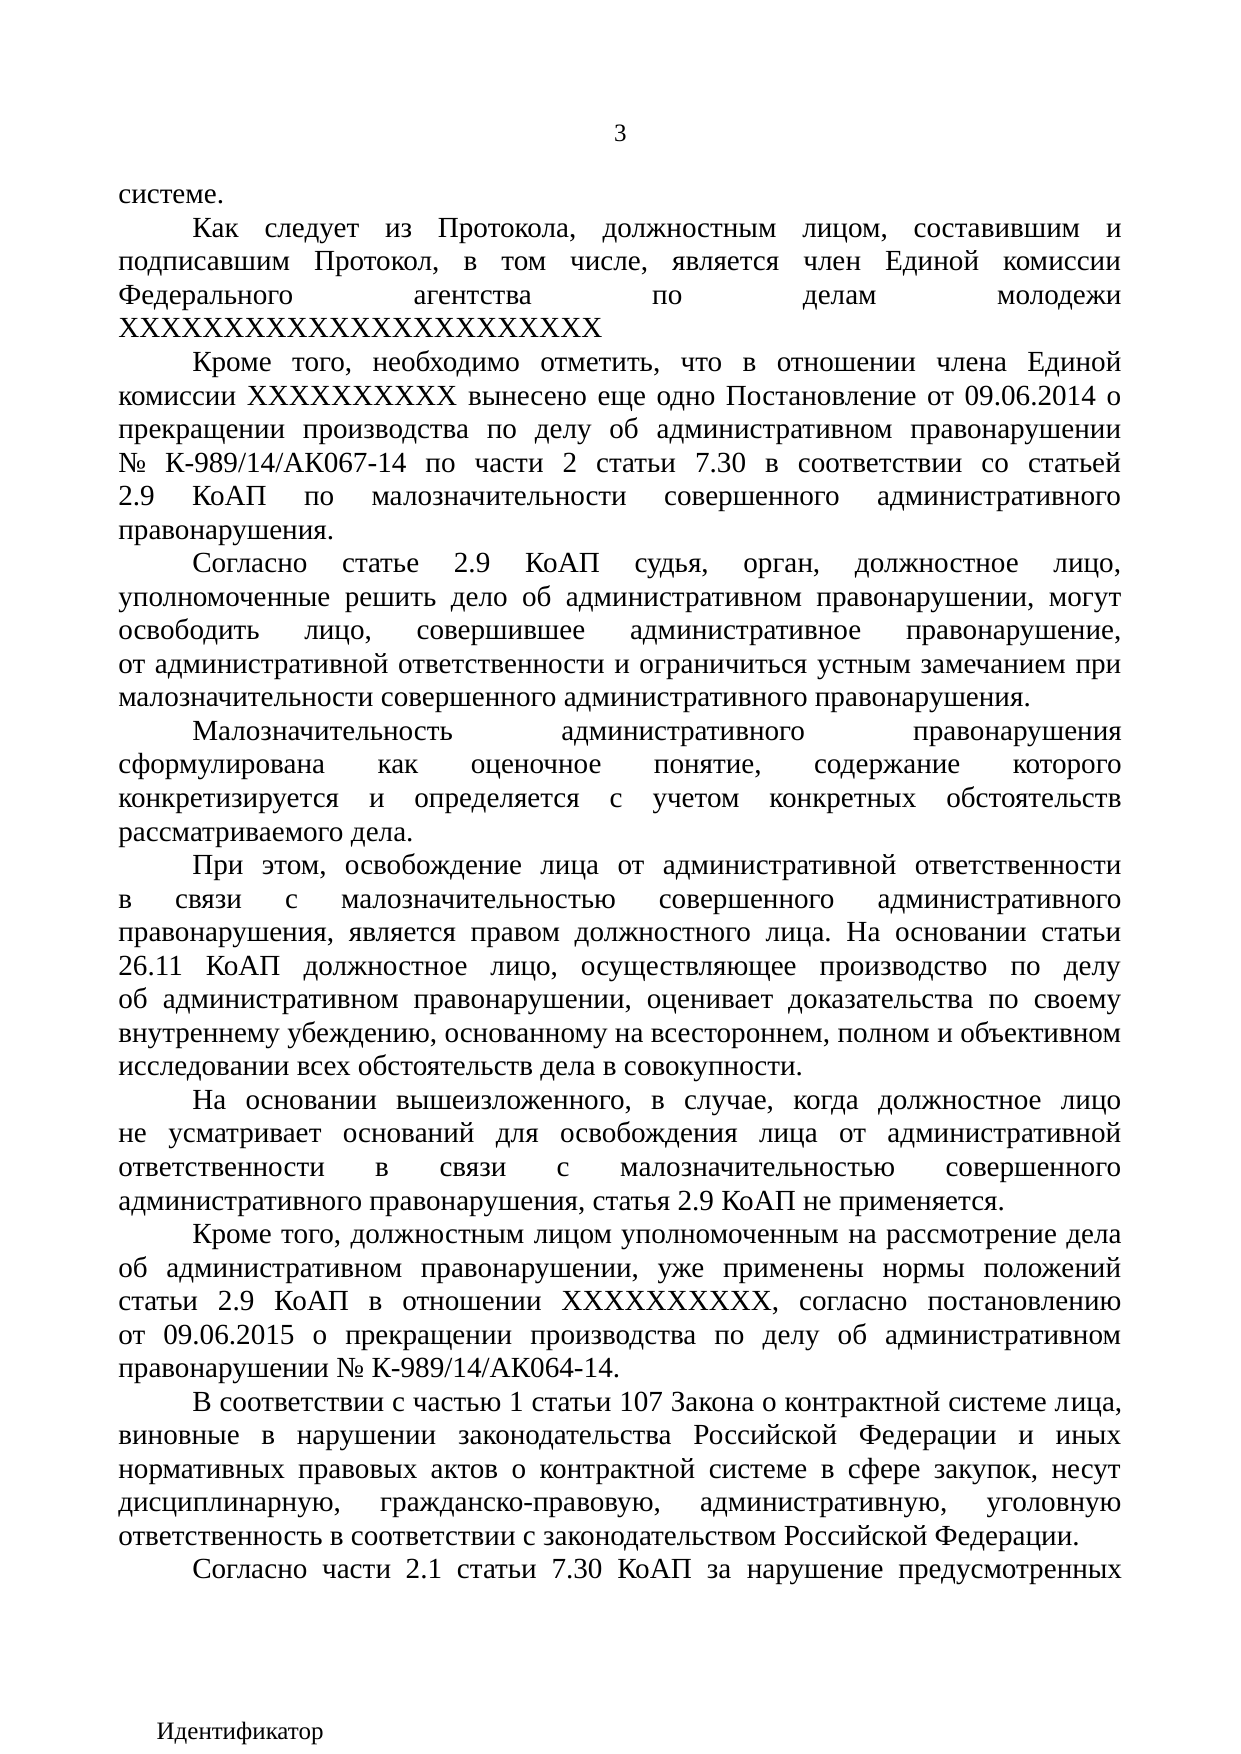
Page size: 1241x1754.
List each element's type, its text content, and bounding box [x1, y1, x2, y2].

text системе. [118, 176, 1122, 210]
text Как следует из Протокола, должностным лицом, составившим и подписавшим Протокол, в том числе, является член Единой комиссии Федерального агентства по делам молодежи XXXXXXXXXXXXXXXXXXXXXXX [118, 210, 1122, 344]
text Малозначительность административного правонарушения сформулирована как оценочное понятие, содержание которого конкретизируется и определяется с учетом конкретных обстоятельств рассматриваемого дела. [118, 713, 1122, 847]
text Согласно части 2.1 статьи 7.30 КоАП за нарушение предусмотренных [118, 1552, 1122, 1585]
text Согласно статье 2.9 КоАП судья, орган, должностное лицо, уполномоченные решить дело об административном правонарушении, могут освободить лицо, совершившее административное правонарушение, от административной ответственности и ограничиться устным замечанием при малозначительности совершенного административного правонарушения. [118, 545, 1122, 713]
text При этом, освобождение лица от административной ответственности в связи с малозначительностью совершенного административного правонарушения, является правом должностного лица. На основании статьи 26.11 КоАП должностное лицо, осуществляющее производство по делу об административном правонарушении, оценивает доказательства по своему внутреннему убеждению, основанному на всестороннем, полном и объективном исследовании всех обстоятельств дела в совокупности. [118, 847, 1122, 1082]
text Кроме того, необходимо отметить, что в отношении члена Единой комиссии XXXXXXXXXX вынесено еще одно Постановление от 09.06.2014 о прекращении производства по делу об административном правонарушении № К-989/14/АК067-14 по части 2 статьи 7.30 в соответствии со статьей 2.9 КоАП по малозначительности совершенного административного правонарушения. [118, 344, 1122, 545]
text Кроме того, должностным лицом уполномоченным на рассмотрение дела об административном правонарушении, уже применены нормы положений статьи 2.9 КоАП в отношении XXXXXXXXXX, согласно постановлению от 09.06.2015 о прекращении производства по делу об административном правонарушении № К-989/14/АК064-14. [118, 1216, 1122, 1384]
text На основании вышеизложенного, в случае, когда должностное лицо не усматривает оснований для освобождения лица от административной ответственности в связи с малозначительностью совершенного административного правонарушения, статья 2.9 КоАП не применяется. [118, 1082, 1122, 1216]
text В соответствии с частью 1 статьи 107 Закона о контрактной системе лица, виновные в нарушении законодательства Российской Федерации и иных нормативных правовых актов о контрактной системе в сфере закупок, несут дисциплинарную, гражданско-правовую, административную, уголовную ответственность в соответствии с законодательством Российской Федерации. [118, 1384, 1122, 1552]
